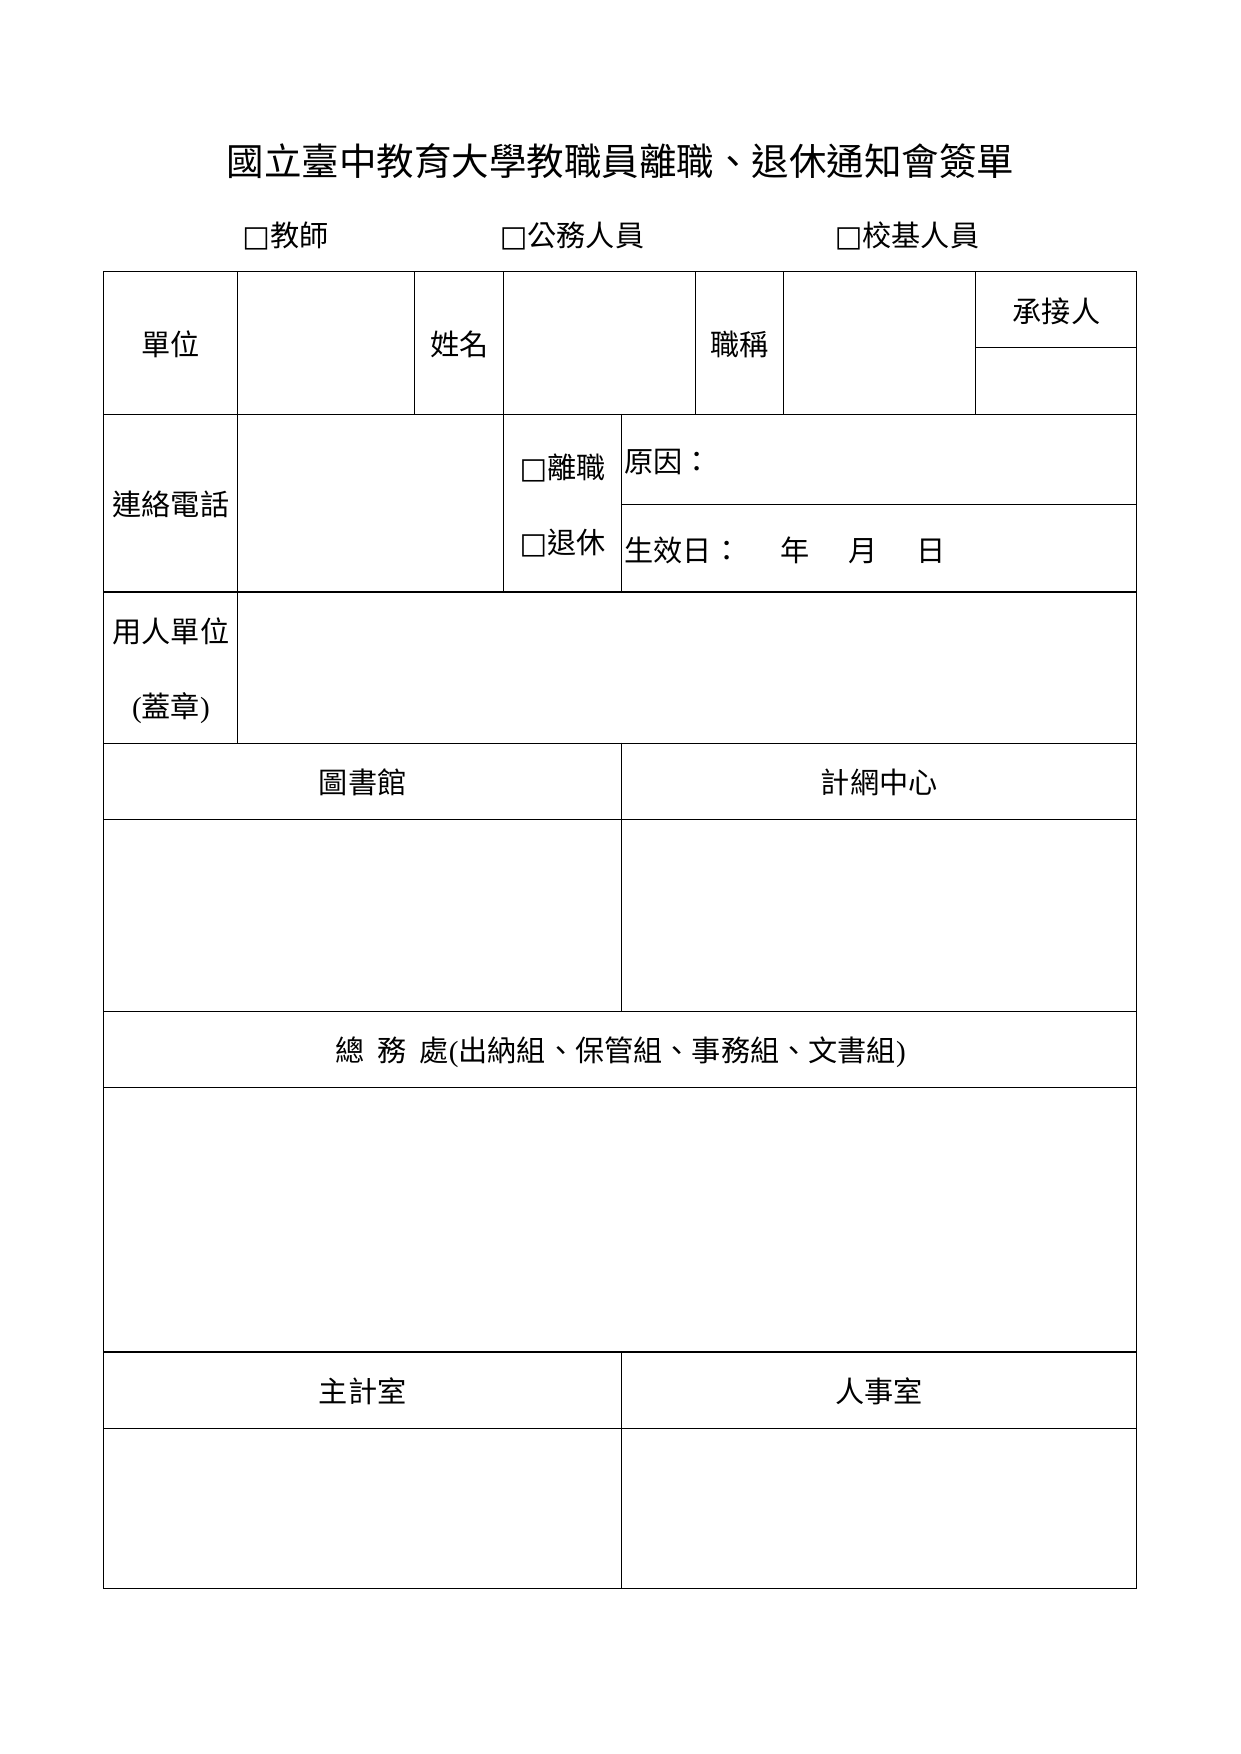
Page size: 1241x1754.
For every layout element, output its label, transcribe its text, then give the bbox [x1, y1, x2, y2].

table_cell [104, 820, 621, 1011]
table_cell [238, 593, 1136, 742]
table_cell [238, 272, 414, 414]
table_cell 原因： [622, 415, 1136, 504]
table_header □校基人員 [801, 196, 1137, 271]
table_cell [976, 348, 1136, 414]
table_cell 生效日： 年 月 日 [622, 505, 1136, 591]
table_header □公務人員 [466, 196, 801, 271]
table_cell [622, 1429, 1136, 1588]
table_cell [104, 1088, 1136, 1351]
table_header □教師 [104, 196, 466, 271]
table_cell 承接人 [976, 272, 1136, 347]
table_cell 用人單位 (蓋章) [104, 593, 237, 742]
table_cell 圖書館 [104, 744, 621, 818]
table_cell [238, 415, 503, 591]
text 國立臺中教育大學教職員離職、退休通知會簽單 [75, 121, 1165, 196]
table_cell 姓名 [415, 272, 503, 414]
table_cell 主計室 [104, 1353, 621, 1427]
table_cell [784, 272, 975, 414]
table_cell [622, 820, 1136, 1011]
table_cell [504, 272, 695, 414]
table_cell 單位 [104, 272, 237, 414]
table_cell 連絡電話 [104, 415, 237, 591]
table_cell 人事室 [622, 1353, 1136, 1427]
table_cell [104, 1429, 621, 1588]
table_cell 總 務 處(出納組、保管組、事務組、文書組) [104, 1012, 1136, 1087]
table_cell 計網中心 [622, 744, 1136, 818]
table_cell □離職 □退休 [504, 415, 621, 591]
table_cell 職稱 [696, 272, 783, 414]
